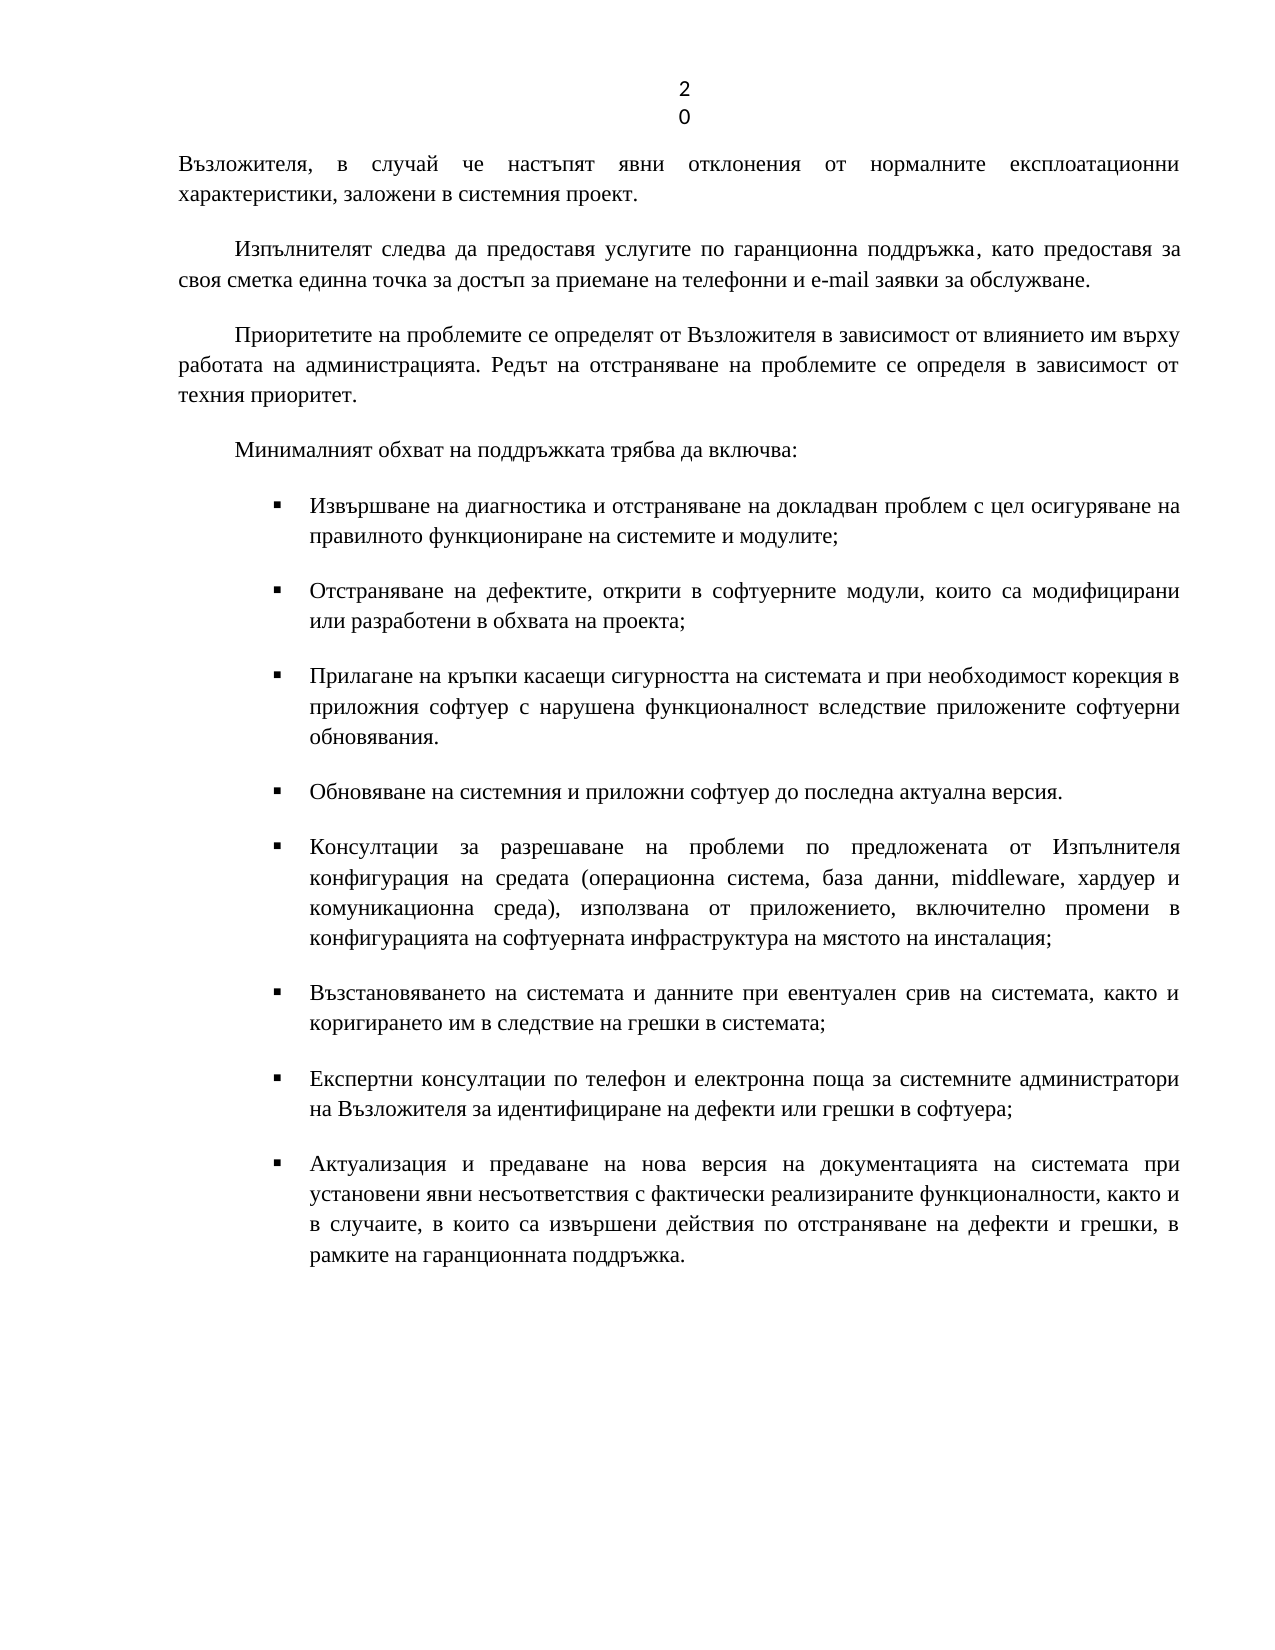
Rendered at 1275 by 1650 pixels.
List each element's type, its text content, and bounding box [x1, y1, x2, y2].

text Възложителя, в случай че настъпят явни отклонения от нормалните експлоатационни характеристики, заложени в системния проект. [178, 150, 1181, 207]
list Прилагане на кръпки касаещи сигурността на системата и при необходимост корекция в приложния софтуер с нарушена функционалност вследствие приложените софтуерни обновявания. [272, 662, 1181, 749]
text Изпълнителят следва да предоставя услугите по гаранционна поддръжка, като предоставя за своя сметка единна точка за достъп за приемане на телефонни и e-mail заявки за обслужване. [178, 235, 1181, 292]
list Извършване на диагностика и отстраняване на докладван проблем с цел осигуряване на правилното функциониране на системите и модулите; [272, 492, 1181, 548]
text Минималният обхват на поддръжката трябва да включва: [178, 436, 1181, 463]
list Обновяване на системния и приложни софтуер до последна актуална версия. [272, 778, 1181, 804]
text Приоритетите на проблемите се определят от Възложителя в зависимост от влиянието им върху работата на администрацията. Редът на отстраняване на проблемите се определя в зависимост от техния приоритет. [178, 321, 1181, 408]
list Възстановяването на системата и данните при евентуален срив на системата, както и коригирането им в следствие на грешки в системата; [272, 979, 1181, 1036]
list Консултации за разрешаване на проблеми по предложената от Изпълнителя конфигурация на средата (операционна система, база данни, middleware, хардуер и комуникационна среда), използвана от приложението, включително промени в конфигурацията на софтуерната инфраструктура на мястото на инсталация; [272, 833, 1181, 950]
list Експертни консултации по телефон и електронна поща за системните администратори на Възложителя за идентифициране на дефекти или грешки в софтуера; [272, 1064, 1181, 1121]
list Отстраняване на дефектите, открити в софтуерните модули, които са модифицирани или разработени в обхвата на проекта; [272, 577, 1181, 634]
list Актуализация и предаване на нова версия на документацията на системата при установени явни несъответствия с фактически реализираните функционалности, както и в случаите, в които са извършени действия по отстраняване на дефекти и грешки, в рамките на гаранционната поддръжка. [272, 1150, 1181, 1267]
